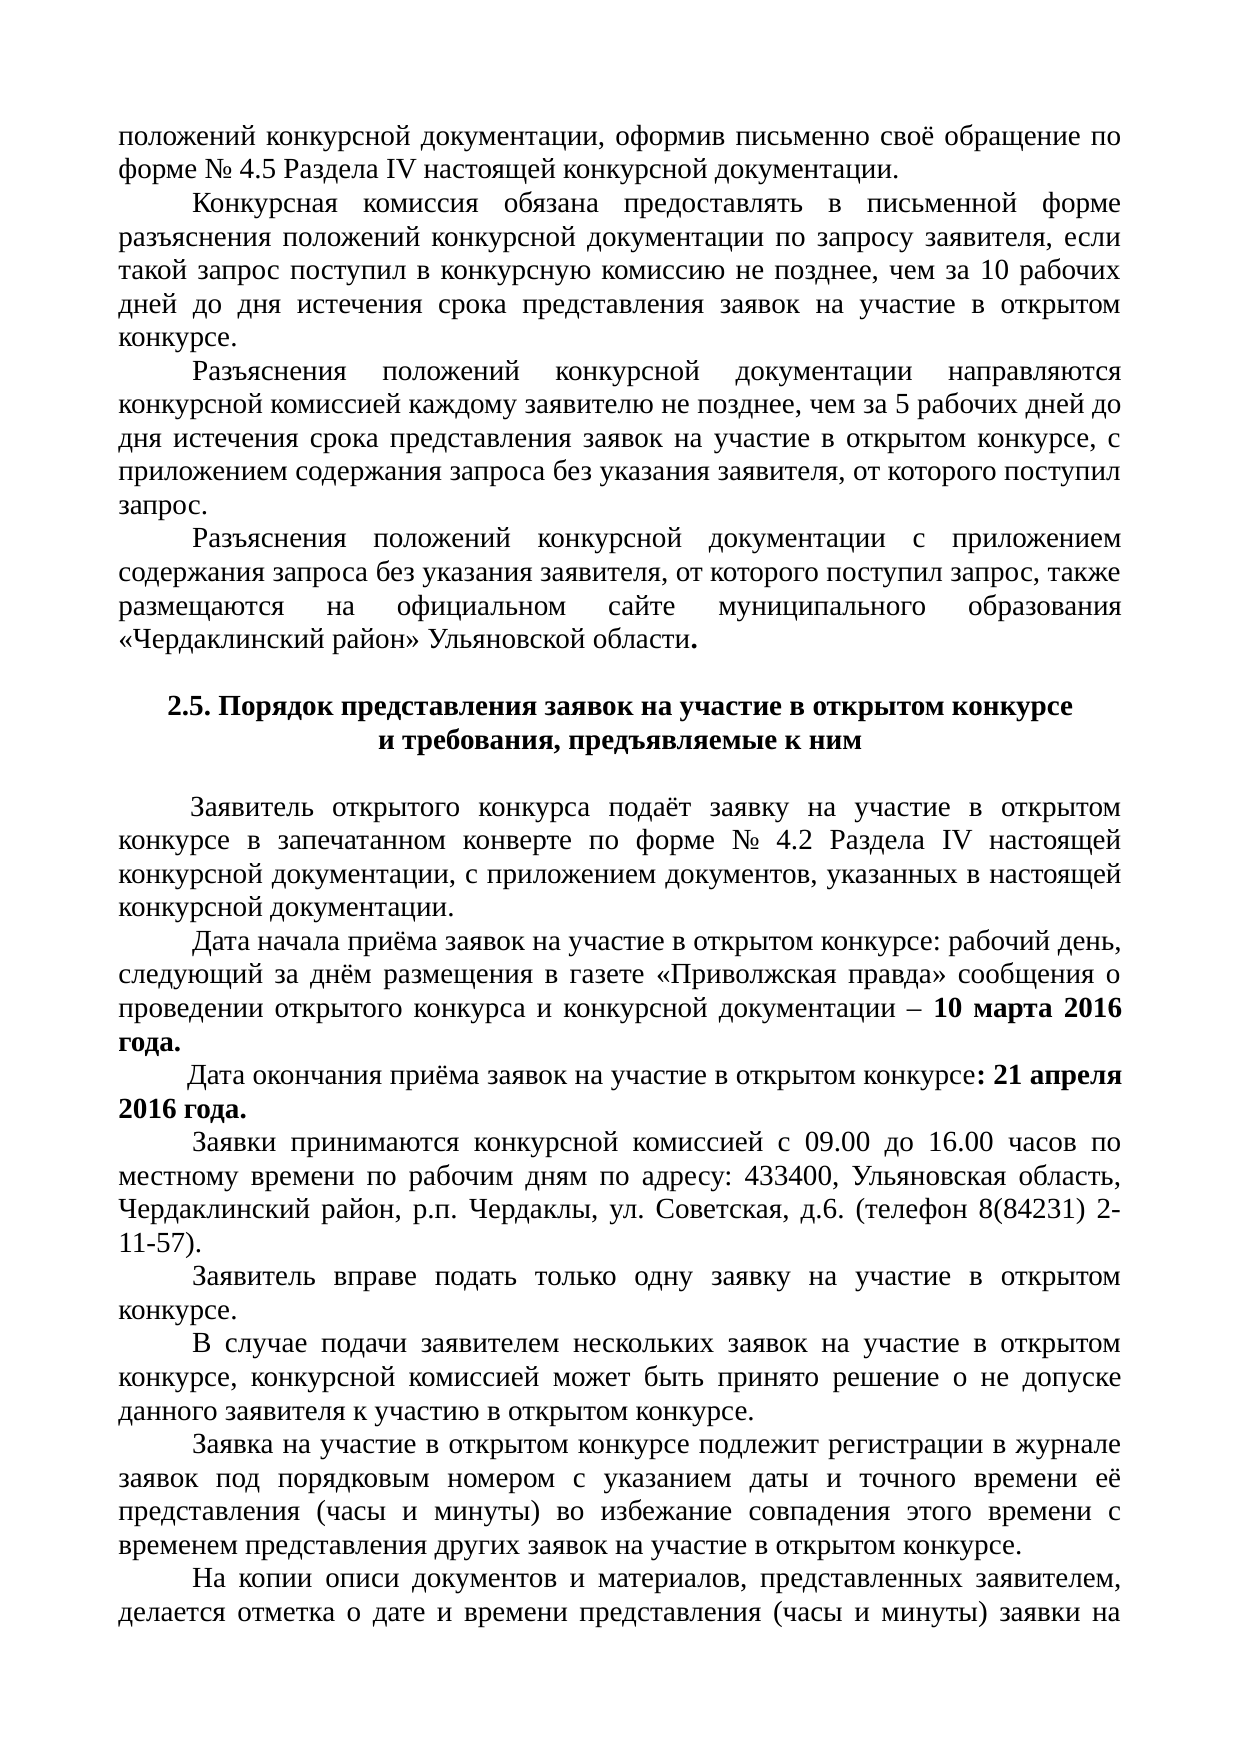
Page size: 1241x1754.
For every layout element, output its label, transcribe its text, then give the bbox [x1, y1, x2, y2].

text Заявки принимаются конкурсной комиссией с 09.00 до 16.00 часов по местному времени по рабочим дням по адресу: 433400, Ульяновская область, Чердаклинский район, р.п. Чердаклы, ул. Советская, д.6. (телефон 8(84231) 2-11-57). [118, 1124, 1122, 1258]
text Конкурсная комиссия обязана предоставлять в письменной форме разъяснения положений конкурсной документации по запросу заявителя, если такой запрос поступил в конкурсную комиссию не позднее, чем за 10 рабочих дней до дня истечения срока представления заявок на участие в открытом конкурсе. [118, 185, 1122, 353]
text Разъяснения положений конкурсной документации с приложением содержания запроса без указания заявителя, от которого поступил запрос, также размещаются на официальном сайте муниципального образования «Чердаклинский район» Ульяновской области. [118, 521, 1122, 655]
text На копии описи документов и материалов, представленных заявителем, делается отметка о дате и времени представления (часы и минуты) заявки на [118, 1560, 1122, 1627]
text 2.5. Порядок представления заявок на участие в открытом конкурсе [118, 688, 1122, 722]
text Заявитель открытого конкурса подаёт заявку на участие в открытом конкурсе в запечатанном конверте по форме № 4.2 Раздела IV настоящей конкурсной документации, с приложением документов, указанных в настоящей конкурсной документации. [118, 789, 1122, 923]
text Дата начала приёма заявок на участие в открытом конкурсе: рабочий день, следующий за днём размещения в газете «Приволжская правда» сообщения о проведении открытого конкурса и конкурсной документации – 10 марта 2016 года. [118, 923, 1122, 1057]
text и требования, предъявляемые к ним [118, 722, 1122, 755]
text В случае подачи заявителем нескольких заявок на участие в открытом конкурсе, конкурсной комиссией может быть принято решение о не допуске данного заявителя к участию в открытом конкурсе. [118, 1326, 1122, 1426]
text Заявка на участие в открытом конкурсе подлежит регистрации в журнале заявок под порядковым номером с указанием даты и точного времени её представления (часы и минуты) во избежание совпадения этого времени с временем представления других заявок на участие в открытом конкурсе. [118, 1426, 1122, 1560]
text Разъяснения положений конкурсной документации направляются конкурсной комиссией каждому заявителю не позднее, чем за 5 рабочих дней до дня истечения срока представления заявок на участие в открытом конкурсе, с приложением содержания запроса без указания заявителя, от которого поступил запрос. [118, 353, 1122, 521]
text положений конкурсной документации, оформив письменно своё обращение по форме № 4.5 Раздела IV настоящей конкурсной документации. [118, 118, 1122, 185]
text Заявитель вправе подать только одну заявку на участие в открытом конкурсе. [118, 1258, 1122, 1326]
text Дата окончания приёма заявок на участие в открытом конкурсе: 21 апреля 2016 года. [118, 1057, 1122, 1124]
